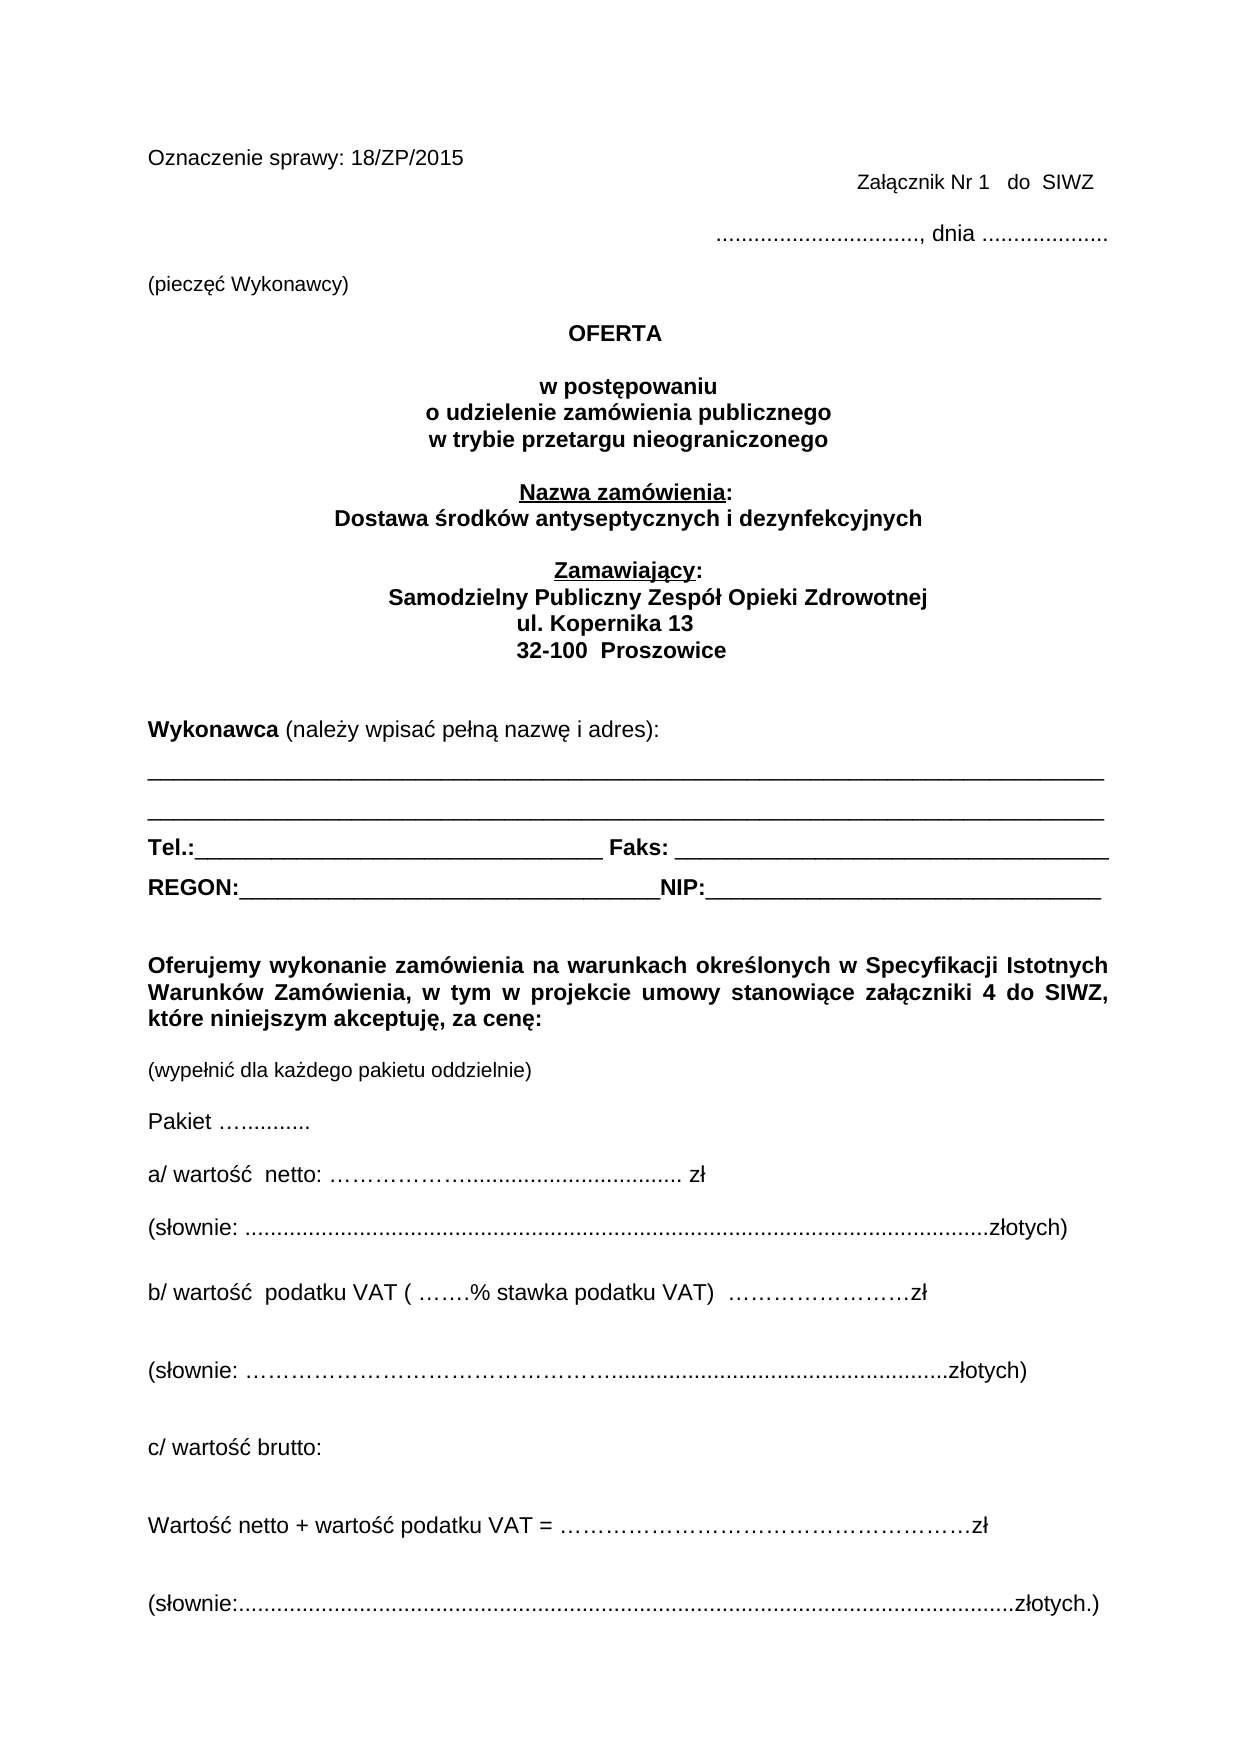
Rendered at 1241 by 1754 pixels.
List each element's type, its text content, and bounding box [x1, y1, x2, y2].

text w trybie przetargu nieograniczonego [148, 426, 1109, 452]
text Wykonawca (należy wpisać pełną nazwę i adres): [148, 716, 1109, 742]
text REGON:_________________________________NIP:_______________________________ [148, 873, 1109, 900]
text ______________________________________________________________________________________________________________________________________________________ [148, 755, 1109, 821]
text ................................, dnia .................... [148, 220, 1109, 246]
text w postępowaniu [148, 373, 1109, 399]
text Dostawa środków antyseptycznych i dezynfekcyjnych [148, 505, 1109, 531]
text (słownie:..........................................................................................................................złotych.) [148, 1590, 1109, 1616]
text (pieczęć Wykonawcy) [148, 271, 1109, 295]
text ul. Kopernika 13 [443, 610, 1109, 637]
text Oznaczenie sprawy: 18/ZP/2015 [148, 144, 1109, 170]
text Wartość netto + wartość podatku VAT = ………………………………………………zł [148, 1512, 1109, 1538]
text Oferujemy wykonanie zamówienia na warunkach określonych w Specyfikacji Istotnych Warunków Zamówienia, w tym w projekcie umowy stanowiące załączniki 4 do SIWZ, które niniejszym akceptuję, za cenę: [148, 952, 1109, 1032]
text (wypełnić dla każdego pakietu oddzielnie) [148, 1058, 1109, 1082]
text Tel.:________________________________ Faks: __________________________________ [148, 834, 1109, 860]
text Samodzielny Publiczny Zespół Opieki Zdrowotnej [369, 584, 1109, 610]
text b/ wartość podatku VAT ( …….% stawka podatku VAT) ……………………zł [148, 1279, 1109, 1305]
text a/ wartość netto: ……………….................................. zł [148, 1161, 1109, 1187]
text Nazwa zamówienia: [443, 478, 1109, 505]
text Zamawiający: [148, 557, 1109, 584]
text 32-100 Proszowice [443, 637, 1109, 663]
text o udzielenie zamówienia publicznego [148, 399, 1109, 426]
text (słownie: ………………………………………….....................................................złotych) [148, 1357, 1109, 1383]
text Załącznik Nr 1 do SIWZ [148, 170, 1109, 194]
text (słownie: .....................................................................................................................złotych) [148, 1214, 1109, 1240]
text c/ wartość brutto: [148, 1434, 1109, 1461]
text OFERTA [148, 320, 1109, 347]
text Pakiet …........... [148, 1108, 1109, 1134]
